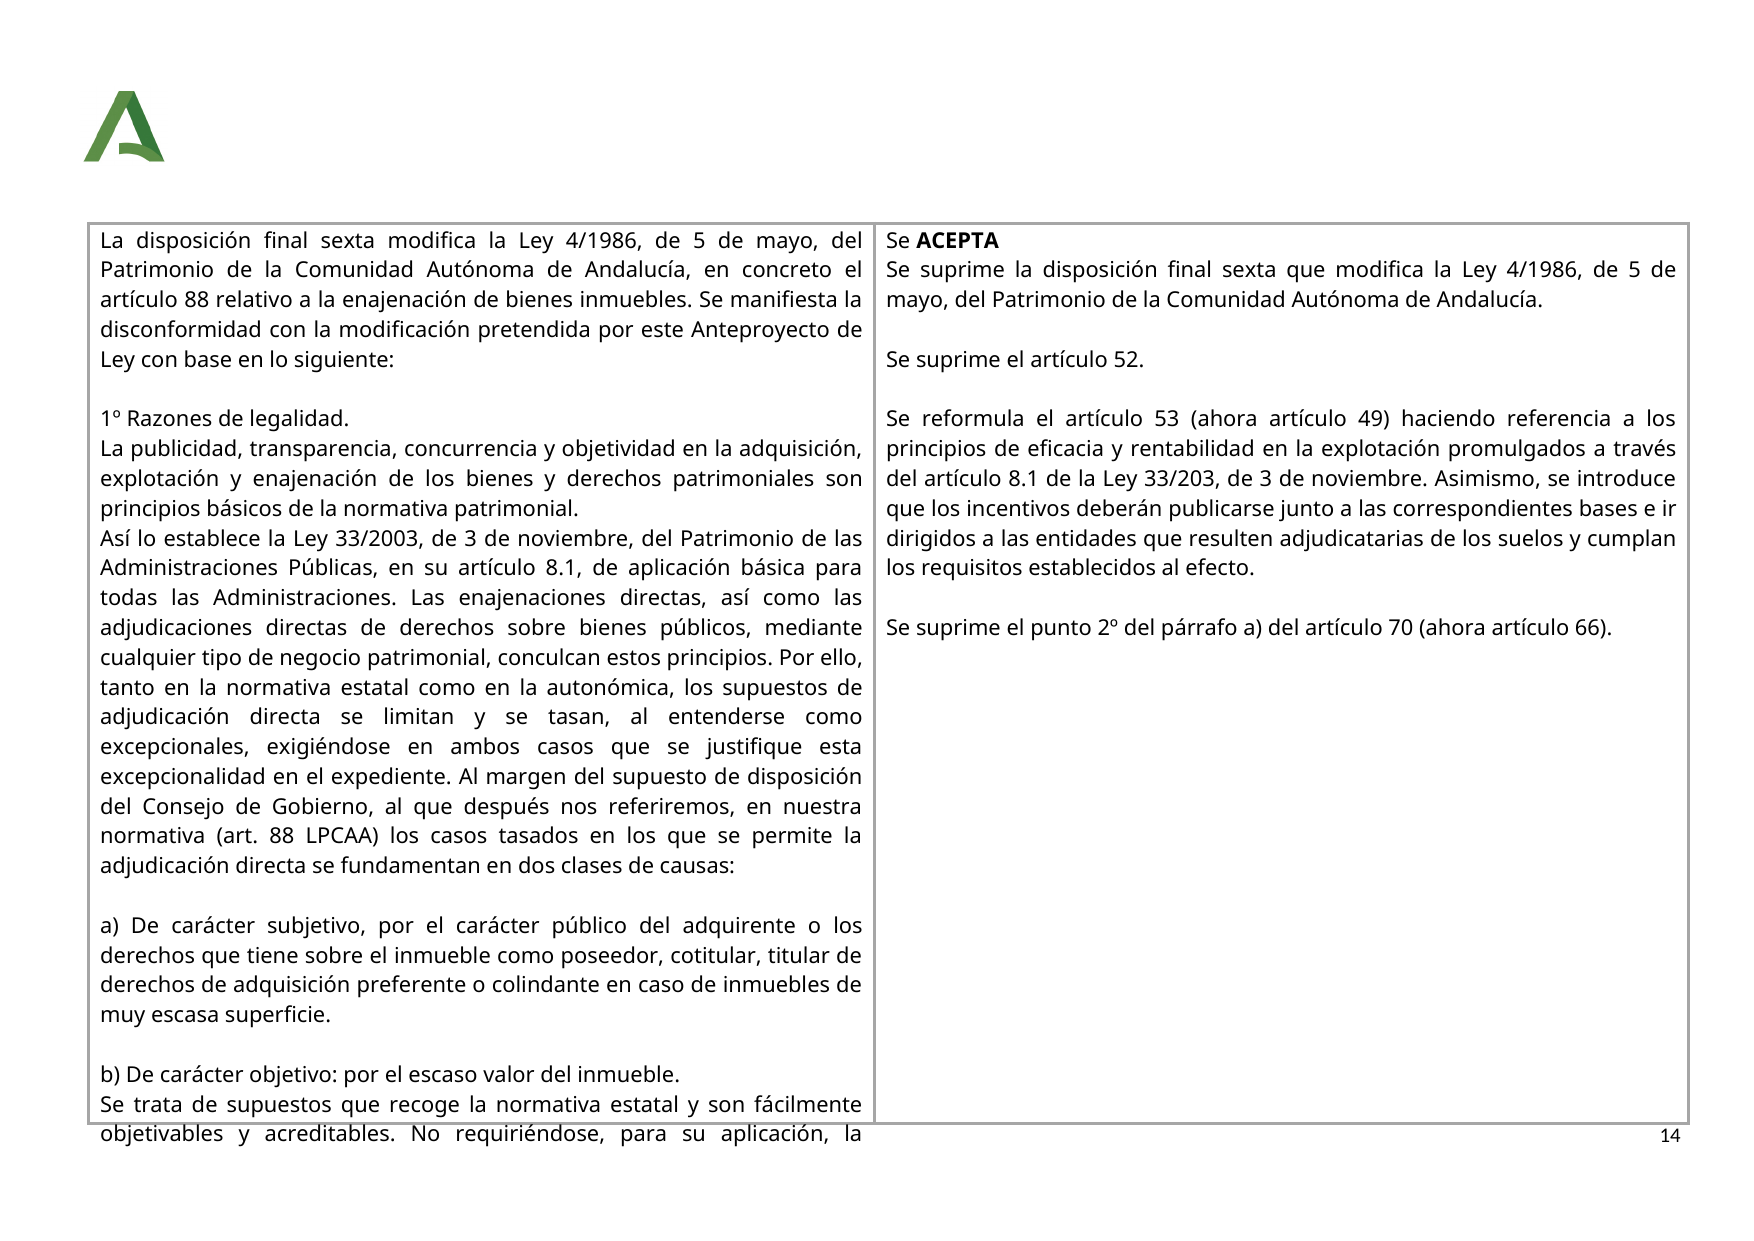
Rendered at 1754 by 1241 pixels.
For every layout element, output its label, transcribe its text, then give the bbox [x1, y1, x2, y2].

table_cell Se ACEPTA Se suprime la disposición final sexta que modifica la Ley 4/1986, de 5 de mayo, del Patrimonio de la Comunidad Autónoma de Andalucía. Se suprime el artículo 52. Se reformula el artículo 53 (ahora artículo 49) haciendo referencia a los principios de eficacia y rentabilidad en la explotación promulgados a través del artículo 8.1 de la Ley 33/203, de 3 de noviembre. Asimismo, se introduce que los incentivos deberán publicarse junto a las correspondientes bases e ir dirigidos a las entidades que resulten adjudicatarias de los suelos y cumplan los requisitos establecidos al efecto. Se suprime el punto 2º del párrafo a) del artículo 70 (ahora artículo 66). [876, 225, 1687, 1122]
table_cell La disposición final sexta modifica la Ley 4/1986, de 5 de mayo, del Patrimonio de la Comunidad Autónoma de Andalucía, en concreto el artículo 88 relativo a la enajenación de bienes inmuebles. Se manifiesta la disconformidad con la modificación pretendida por este Anteproyecto de Ley con base en lo siguiente: 1º Razones de legalidad. La publicidad, transparencia, concurrencia y objetividad en la adquisición, explotación y enajenación de los bienes y derechos patrimoniales son principios básicos de la normativa patrimonial. Así lo establece la Ley 33/2003, de 3 de noviembre, del Patrimonio de las Administraciones Públicas, en su artículo 8.1, de aplicación básica para todas las Administraciones. Las enajenaciones directas, así como las adjudicaciones directas de derechos sobre bienes públicos, mediante cualquier tipo de negocio patrimonial, conculcan estos principios. Por ello, tanto en la normativa estatal como en la autonómica, los supuestos de adjudicación directa se limitan y se tasan, al entenderse como excepcionales, exigiéndose en ambos casos que se justifique esta excepcionalidad en el expediente. Al margen del supuesto de disposición del Consejo de Gobierno, al que después nos referiremos, en nuestra normativa (art. 88 LPCAA) los casos tasados en los que se permite la adjudicación directa se fundamentan en dos clases de causas: a) De carácter subjetivo, por el carácter público del adquirente o los derechos que tiene sobre el inmueble como poseedor, cotitular, titular de derechos de adquisición preferente o colindante en caso de inmuebles de muy escasa superficie. b) De carácter objetivo: por el escaso valor del inmueble. Se trata de supuestos que recoge la normativa estatal y son fácilmente objetivables y acreditables. No requiriéndose, para su aplicación, la realización de valoraciones o apreciaciones por parte de la Dirección General de Patrimonio, competente para aprobar la resolución de enajenación directa. En todos estos casos, se requiere informar a la Comisión parlamentaria competente en materia de Hacienda. [90, 225, 873, 1122]
